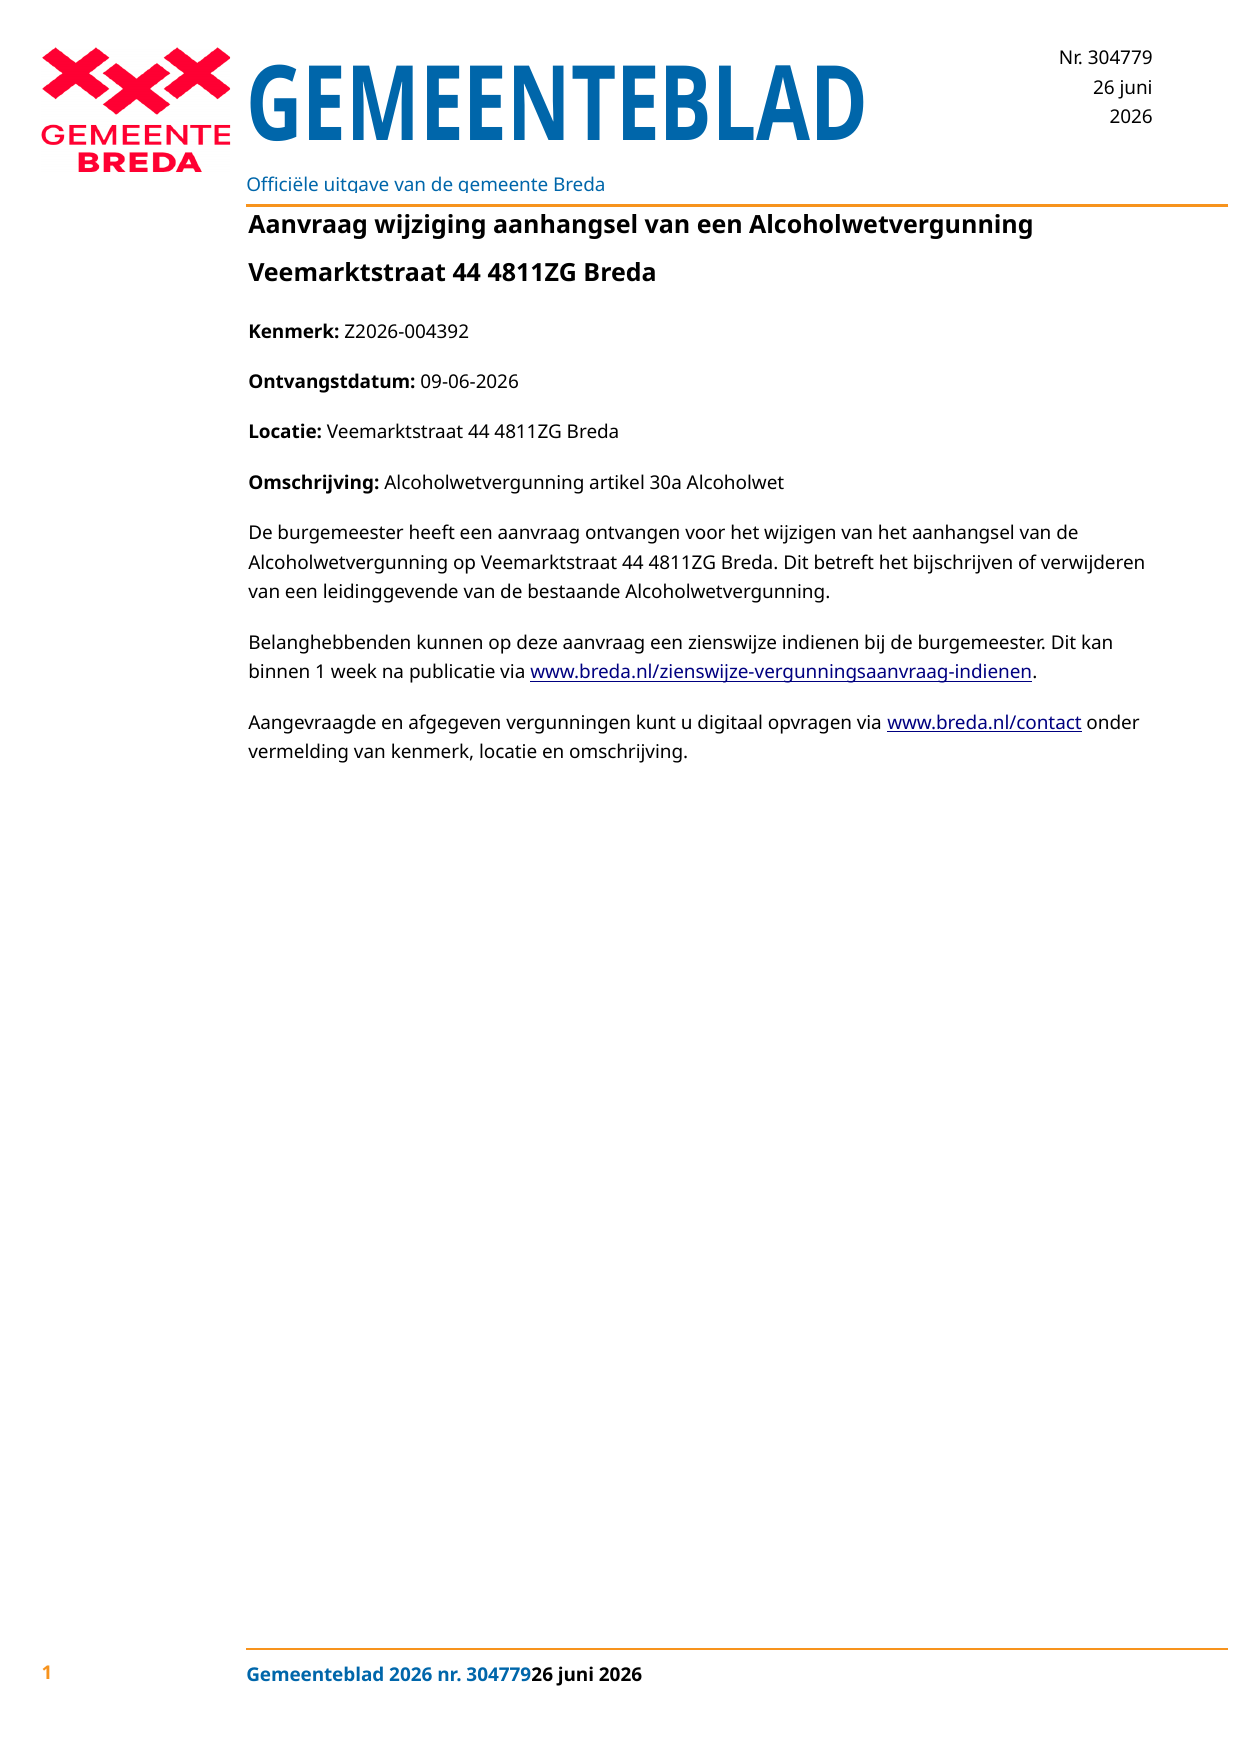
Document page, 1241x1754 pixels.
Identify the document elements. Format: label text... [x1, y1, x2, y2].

text Ontvangstdatum: 09-06-2026 [248, 368, 1152, 394]
picture [41, 47, 231, 172]
text Locatie: Veemarktstraat 44 4811ZG Breda [248, 419, 1152, 444]
text Aanvraag wijziging aanhangsel van een Alcoholwetvergunning Veemarktstraat 44 4811ZG Breda [248, 207, 1152, 288]
text Belanghebbenden kunnen op deze aanvraag een zienswijze indienen bij de burgemeester. Dit kan binnen 1 week na publicatie via www.breda.nl/zienswijze-vergunningsaanvraag-indienen. [248, 629, 1152, 684]
text Omschrijving: Alcoholwetvergunning artikel 30a Alcoholwet [248, 469, 1152, 495]
text De burgemeester heeft een aanvraag ontvangen voor het wijzigen van het aanhangsel van de Alcoholwetvergunning op Veemarktstraat 44 4811ZG Breda. Dit betreft het bijschrijven of verwijderen van een leidinggevende van de bestaande Alcoholwetvergunning. [248, 519, 1152, 604]
text Kenmerk: Z2026-004392 [248, 318, 1152, 344]
text Aangevraagde en afgegeven vergunningen kunt u digitaal opvragen via www.breda.nl/contact onder vermelding van kenmerk, locatie en omschrijving. [248, 709, 1152, 764]
